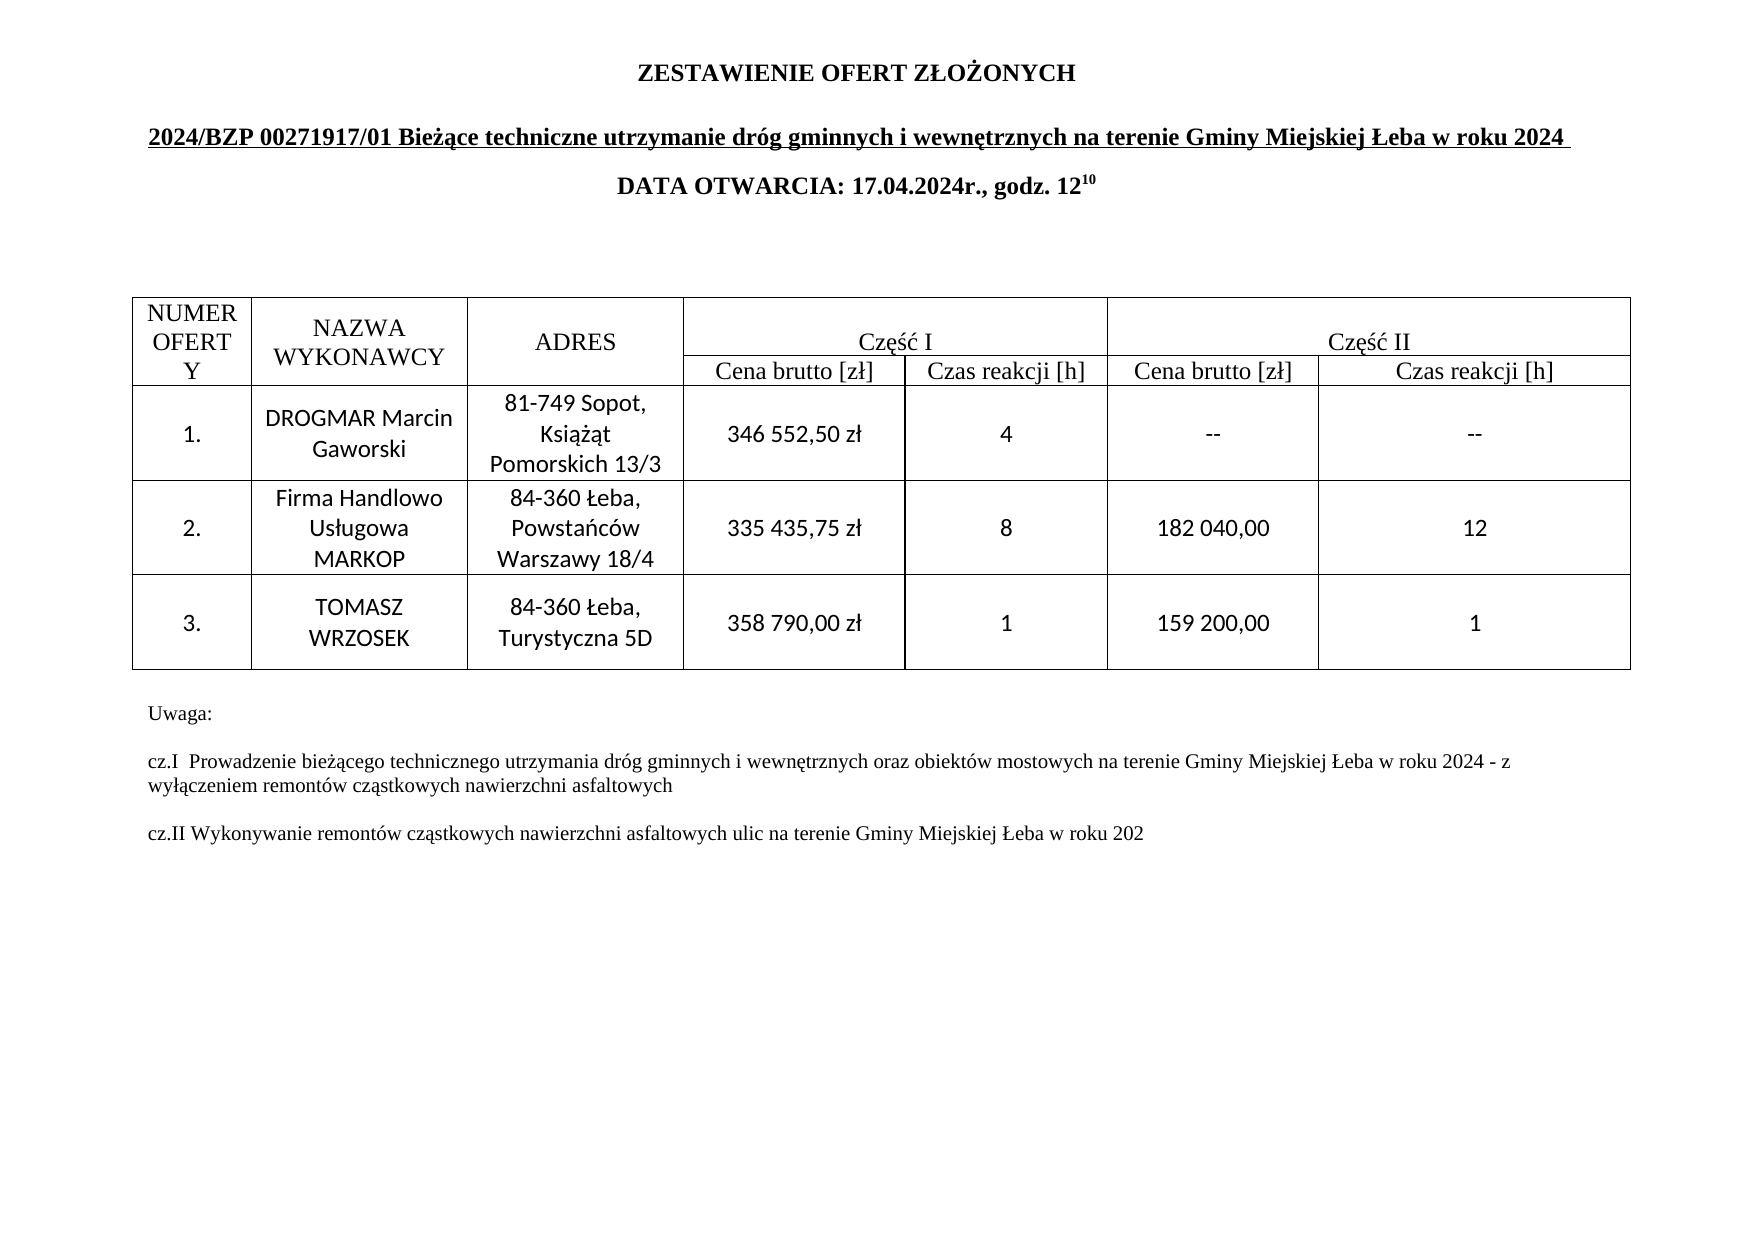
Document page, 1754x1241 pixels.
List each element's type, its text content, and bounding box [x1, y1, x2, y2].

table_cell Firma Handlowo Usługowa MARKOP [252, 481, 467, 574]
table_cell DROGMAR Marcin Gaworski [252, 386, 467, 480]
table_cell 159 200,00 [1108, 575, 1318, 669]
table_cell 2. [133, 481, 251, 574]
table_cell 346 552,50 zł [684, 386, 904, 480]
table_cell Czas reakcji [h] [1319, 356, 1630, 385]
table_cell 84-360 Łeba, Powstańców Warszawy 18/4 [468, 481, 683, 574]
table_cell 3. [133, 575, 251, 669]
table_cell 81-749 Sopot, Książąt Pomorskich 13/3 [468, 386, 683, 480]
table_cell 8 [906, 481, 1107, 574]
table_cell 12 [1319, 481, 1630, 574]
table_header Część I [684, 298, 1107, 355]
table_cell 1 [1319, 575, 1630, 669]
table_cell 84-360 Łeba, Turystyczna 5D [468, 575, 683, 669]
text cz.II Wykonywanie remontów cząstkowych nawierzchni asfaltowych ulic na terenie Gminy Miejskiej Łeba w roku 202 [148, 821, 1565, 845]
table_cell Cena brutto [zł] [1108, 356, 1318, 385]
table_cell 335 435,75 zł [684, 481, 904, 574]
table_header NUMER OFERTY [133, 298, 251, 385]
table_cell TOMASZ WRZOSEK [252, 575, 467, 669]
text Uwaga: [148, 701, 1565, 725]
table_header ADRES [468, 298, 683, 385]
table_cell 182 040,00 [1108, 481, 1318, 574]
table_cell -- [1319, 386, 1630, 480]
table_header Część II [1108, 298, 1630, 355]
table_cell 1 [906, 575, 1107, 669]
table_header NAZWA WYKONAWCY [252, 298, 467, 385]
table_cell Czas reakcji [h] [906, 356, 1107, 385]
table_cell -- [1108, 386, 1318, 480]
table_cell 1. [133, 386, 251, 480]
table_cell 4 [906, 386, 1107, 480]
table_cell 358 790,00 zł [684, 575, 904, 669]
text cz.I Prowadzenie bieżącego technicznego utrzymania dróg gminnych i wewnętrznych oraz obiektów mostowych na terenie Gminy Miejskiej Łeba w roku 2024 - z wyłączeniem remontów cząstkowych nawierzchni asfaltowych [148, 749, 1565, 797]
table_cell Cena brutto [zł] [684, 356, 904, 385]
